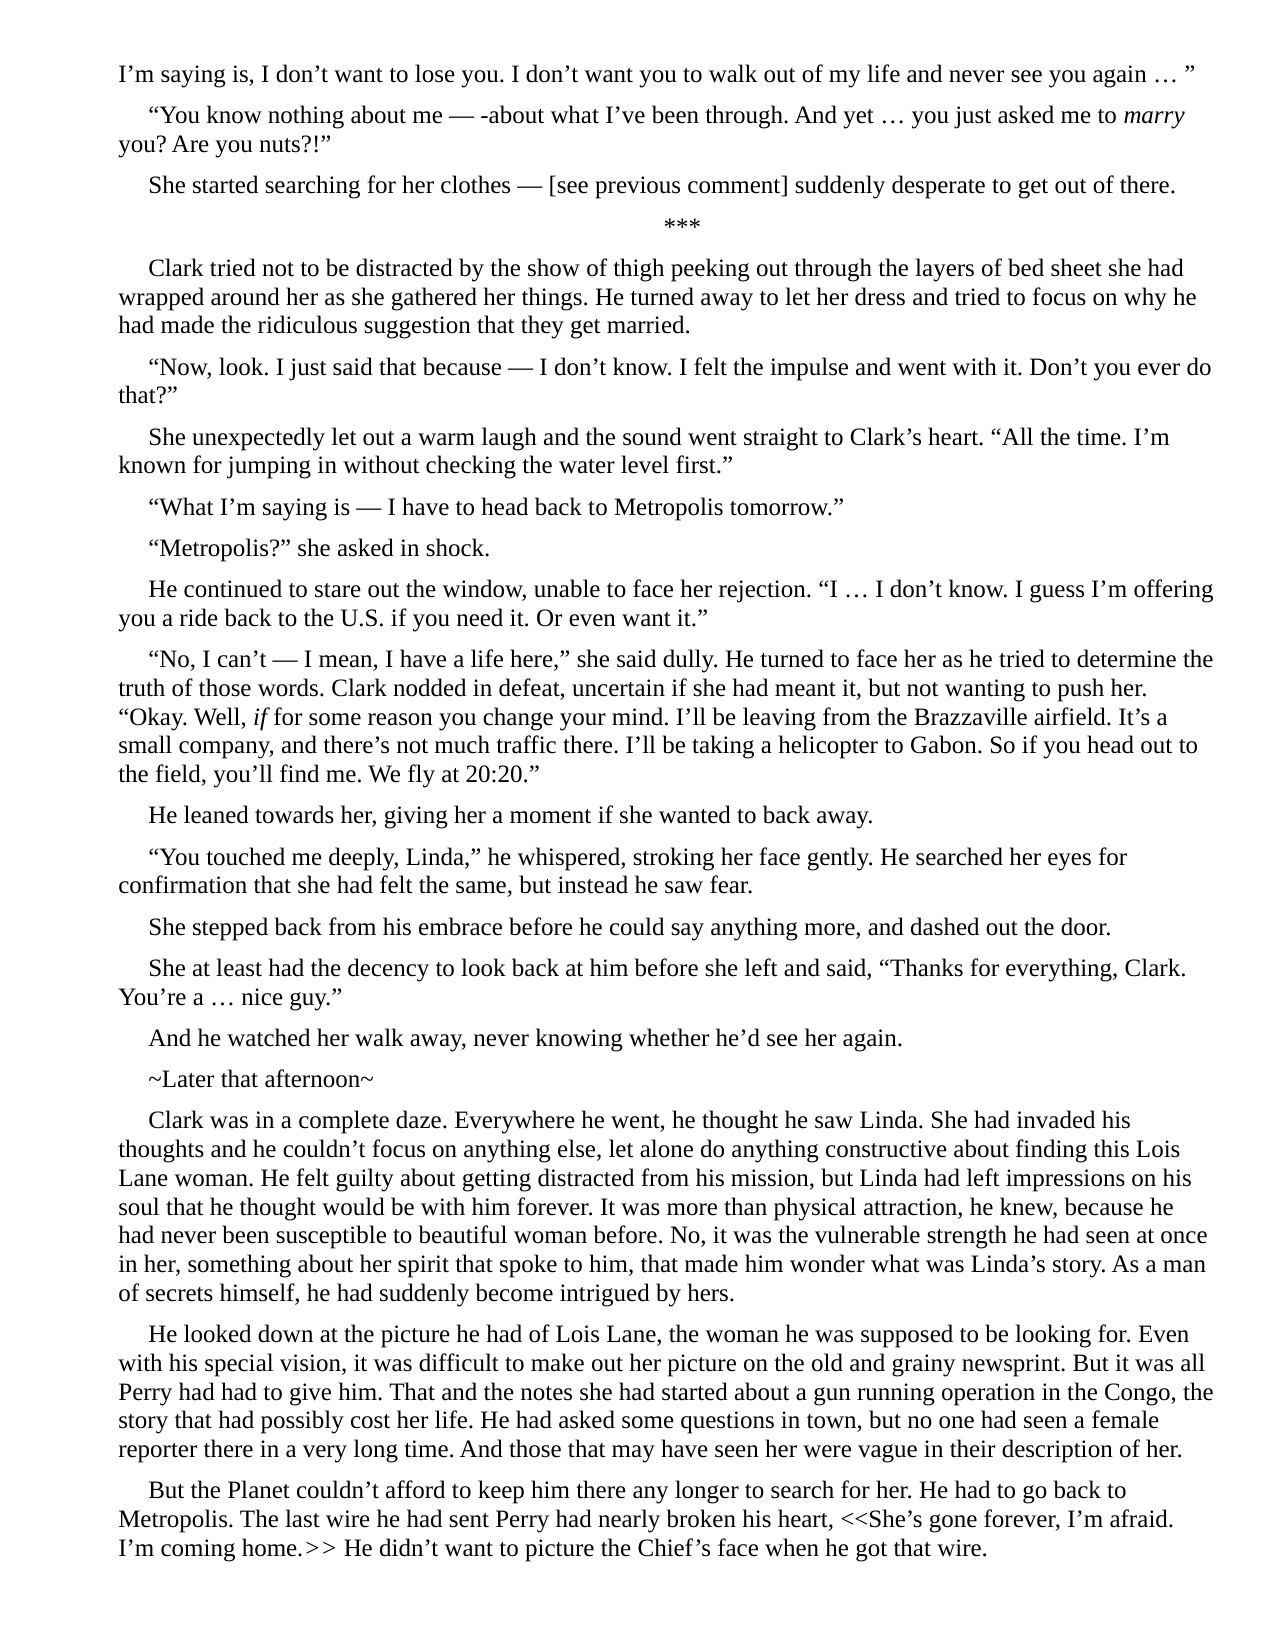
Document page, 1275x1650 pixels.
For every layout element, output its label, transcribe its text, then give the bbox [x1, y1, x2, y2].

text She stepped back from his embrace before he could say anything more, and dashed out the door. [118, 912, 1216, 940]
text “You know nothing about me — -about what I’ve been through. And yet … you just asked me to marry you? Are you nuts?!” [118, 100, 1216, 158]
text “What I’m saying is — I have to head back to Metropolis tomorrow.” [118, 492, 1216, 520]
text He leaned towards her, giving her a moment if she wanted to back away. [118, 800, 1216, 829]
text She unexpectedly let out a warm laugh and the sound went straight to Clark’s heart. “All the time. I’m known for jumping in without checking the water level first.” [118, 422, 1216, 479]
text *** [118, 212, 1216, 240]
text He continued to stare out the window, unable to face her rejection. “I … I don’t know. I guess I’m offering you a ride back to the U.S. if you need it. Or even want it.” [118, 574, 1216, 632]
text But the Planet couldn’t afford to keep him there any longer to search for her. He had to go back to Metropolis. The last wire he had sent Perry had nearly broken his heart, <<She’s gone forever, I’m afraid. I’m coming home.>> He didn’t want to picture the Chief’s face when he got that wire. [118, 1475, 1216, 1562]
text And he watched her walk away, never knowing whether he’d see her again. [118, 1023, 1216, 1052]
text He looked down at the picture he had of Lois Lane, the woman he was supposed to be looking for. Even with his special vision, it was difficult to make out her picture on the old and grainy newsprint. But it was all Perry had had to give him. That and the notes she had started about a gun running operation in the Congo, the story that had possibly cost her life. He had asked some questions in town, but no one had seen a female reporter there in a very long time. And those that may have seen her were vague in their description of her. [118, 1319, 1216, 1463]
text She started searching for her clothes — [see previous comment] suddenly desperate to get out of there. [118, 170, 1216, 199]
text “You touched me deeply, Linda,” he whispered, stroking her face gently. He searched her eyes for confirmation that she had felt the same, but instead he saw fear. [118, 842, 1216, 899]
text “Metropolis?” she asked in shock. [118, 533, 1216, 562]
text She at least had the decency to look back at him before she left and said, “Thanks for everything, Clark. You’re a … nice guy.” [118, 953, 1216, 1010]
text Clark was in a complete daze. Everywhere he went, he thought he saw Linda. She had invaded his thoughts and he couldn’t focus on anything else, let alone do anything constructive about finding this Lois Lane woman. He felt guilty about getting distracted from his mission, but Linda had left impressions on his soul that he thought would be with him forever. It was more than physical attraction, he knew, because he had never been susceptible to beautiful woman before. No, it was the vulnerable strength he had seen at once in her, something about her spirit that spoke to him, that made him wonder what was Linda’s story. As a man of secrets himself, he had suddenly become intrigued by hers. [118, 1105, 1216, 1307]
text ~Later that afternoon~ [118, 1064, 1216, 1093]
text I’m saying is, I don’t want to lose you. I don’t want you to walk out of my life and never see you again … ” [118, 59, 1216, 88]
text “No, I can’t — I mean, I have a life here,” she said dully. He turned to face her as he tried to determine the truth of those words. Clark nodded in defeat, uncertain if she had meant it, but not wanting to push her. “Okay. Well, if for some reason you change your mind. I’ll be leaving from the Brazzaville airfield. It’s a small company, and there’s not much traffic there. I’ll be taking a helicopter to Gabon. So if you head out to the field, you’ll find me. We fly at 20:20.” [118, 644, 1216, 788]
text Clark tried not to be distracted by the show of thigh peeking out through the layers of bed sheet she had wrapped around her as she gathered her things. He turned away to let her dress and tried to focus on why he had made the ridiculous suggestion that they get married. [118, 253, 1216, 339]
text “Now, look. I just said that because — I don’t know. I felt the impulse and went with it. Don’t you ever do that?” [118, 352, 1216, 409]
